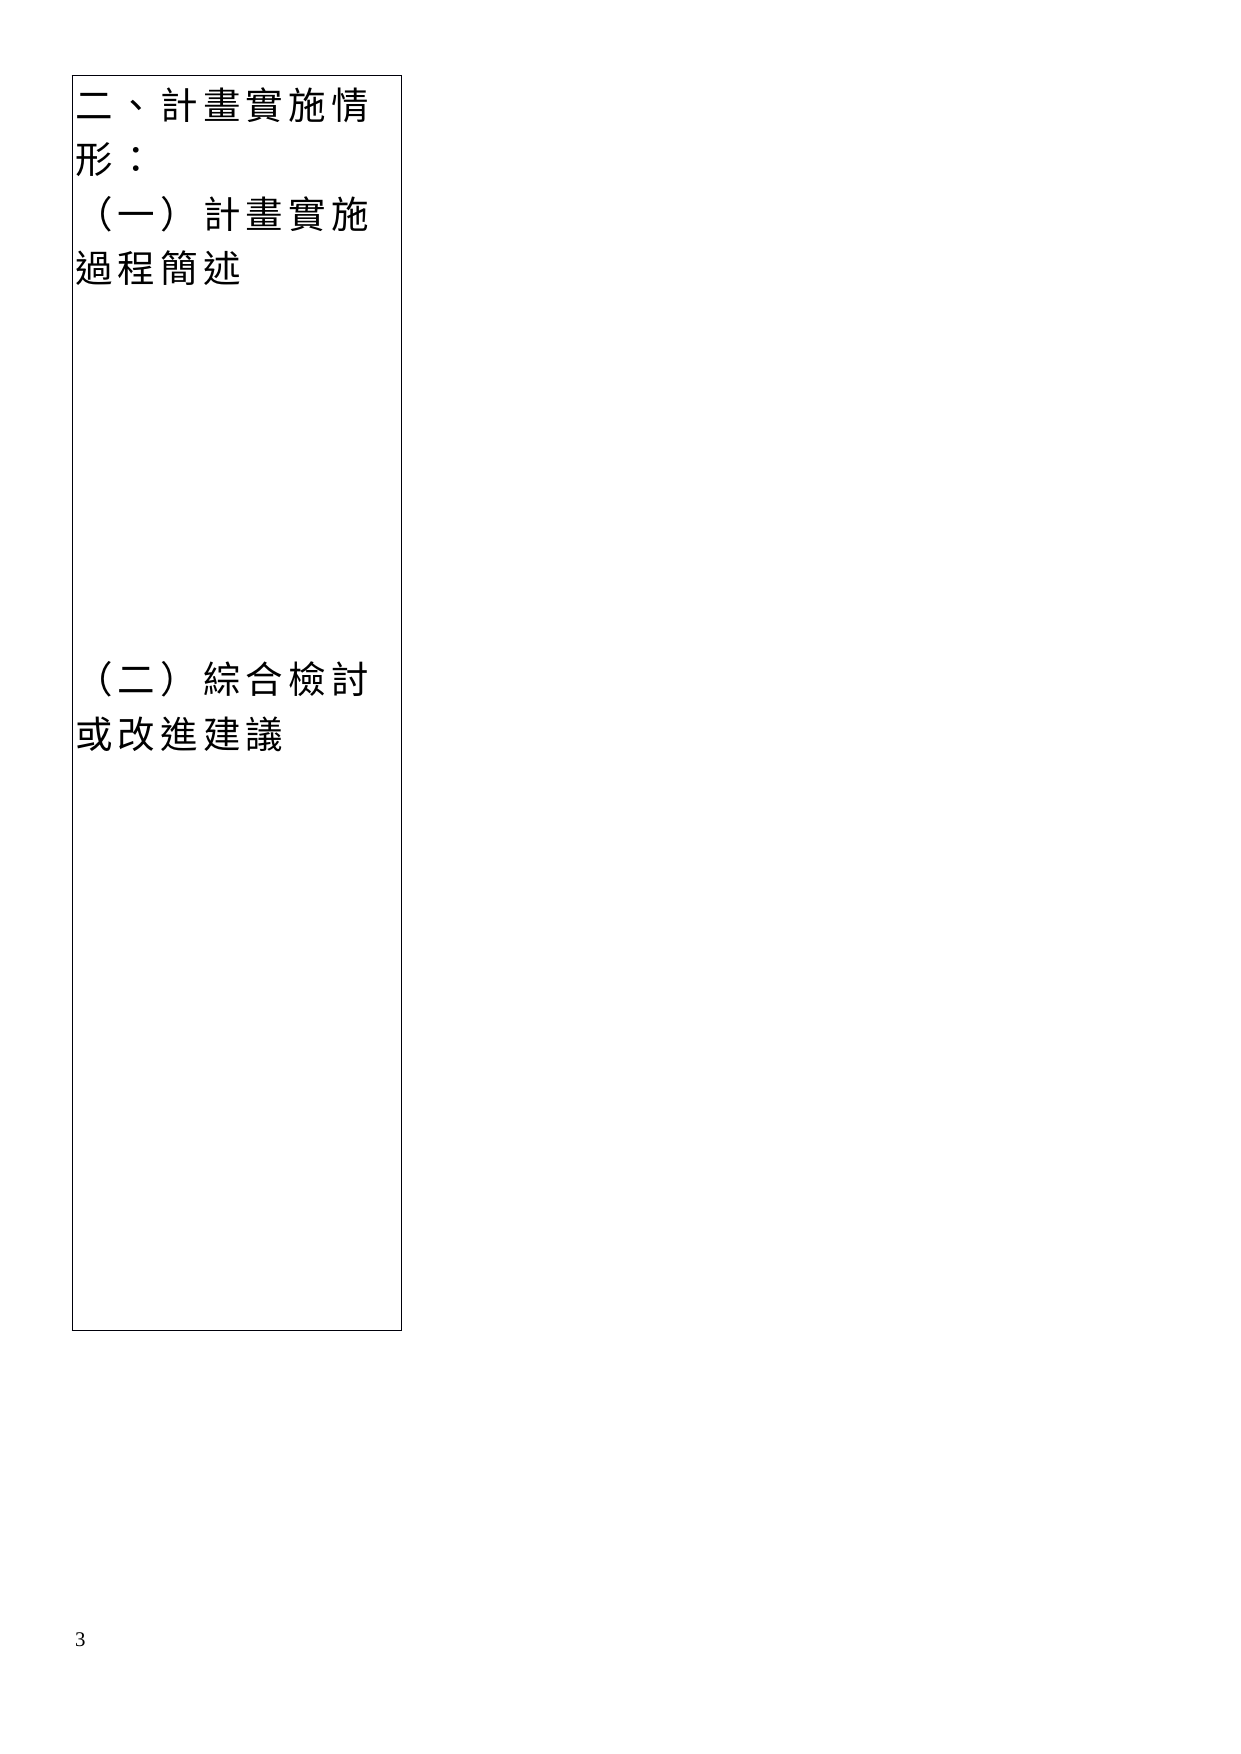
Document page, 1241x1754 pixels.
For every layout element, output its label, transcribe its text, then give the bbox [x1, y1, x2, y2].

table_cell 二、計畫實施情形： （一）計畫實施過程簡述 （二）綜合檢討或改進建議 [73, 76, 401, 1330]
